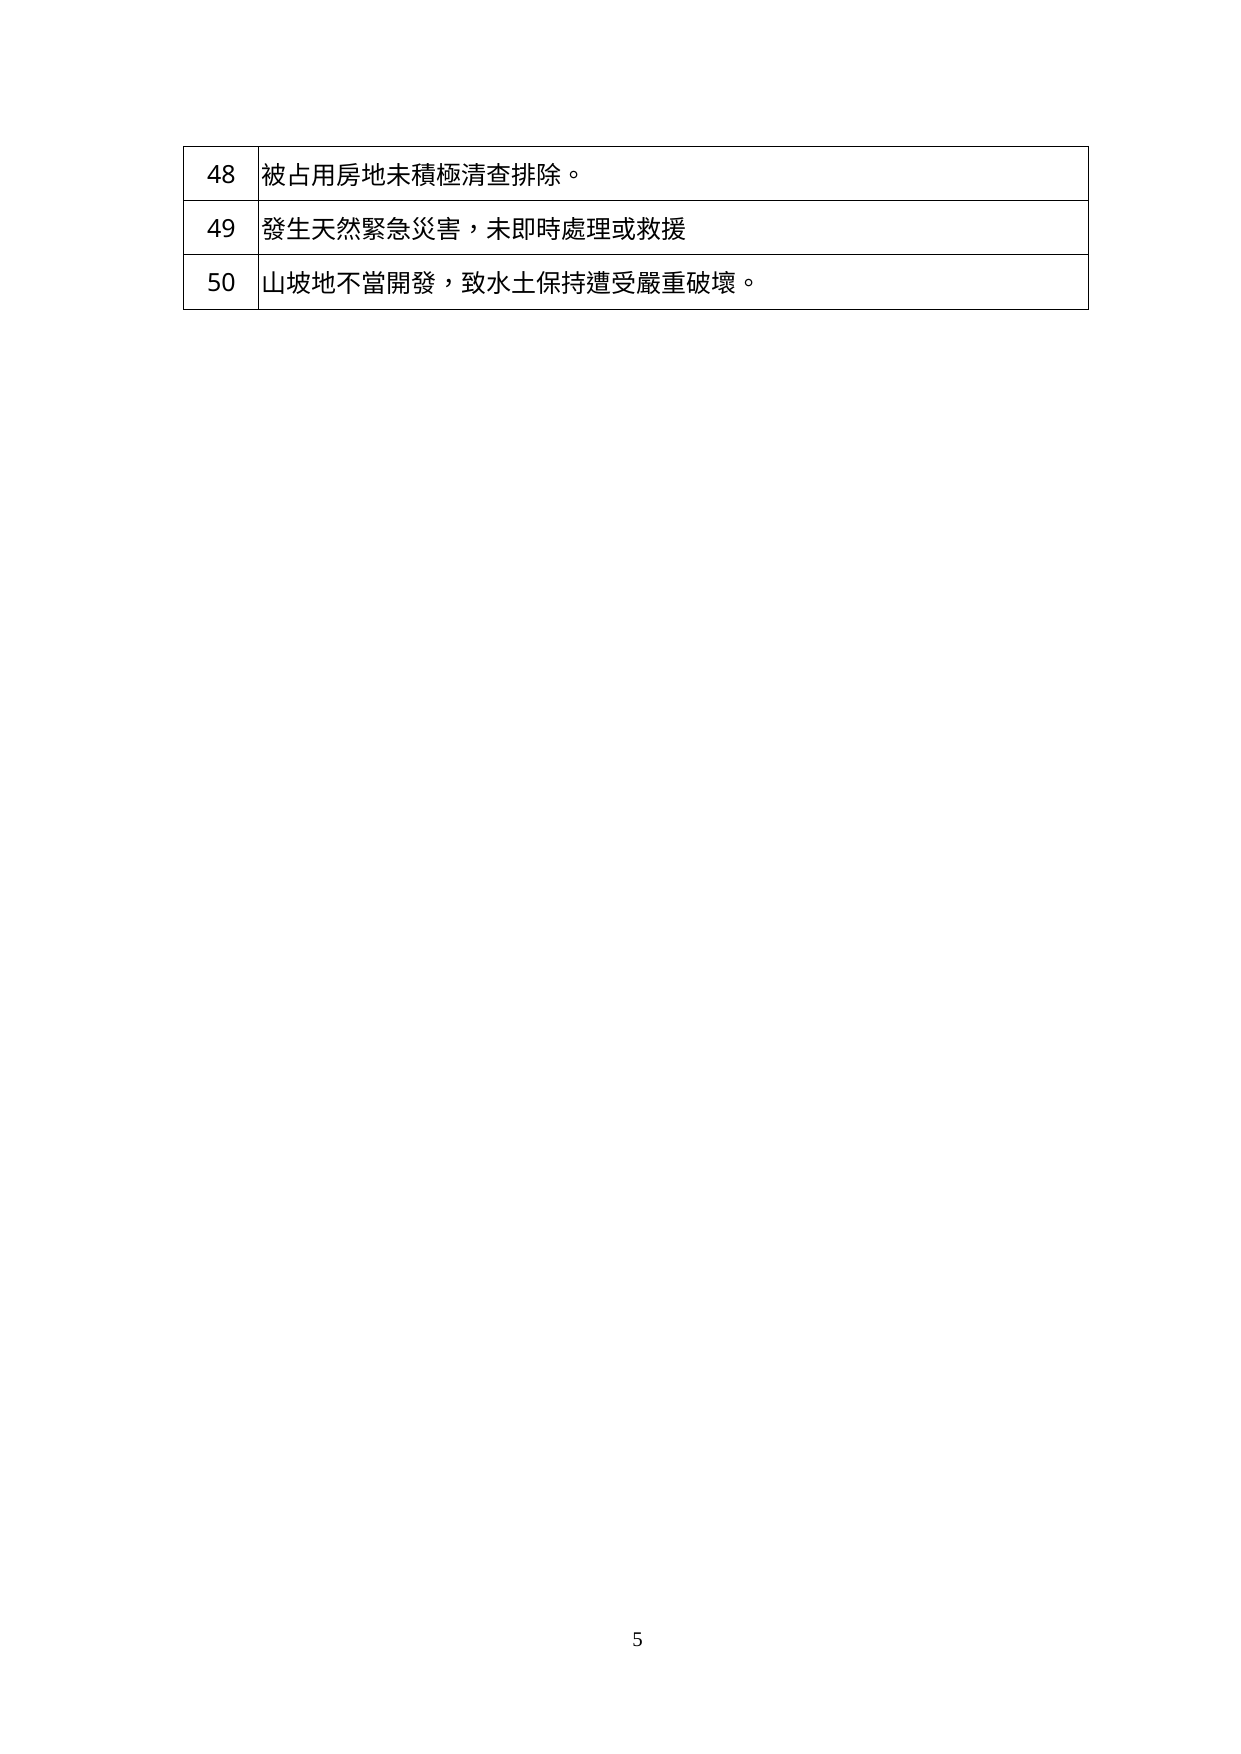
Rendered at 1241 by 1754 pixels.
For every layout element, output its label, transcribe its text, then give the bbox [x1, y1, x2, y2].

table_cell 48 [184, 147, 258, 200]
table_cell 49 [184, 201, 258, 254]
table_cell 被占用房地未積極清查排除。 [259, 147, 1088, 200]
table_cell 50 [184, 255, 258, 308]
table_cell 山坡地不當開發，致水土保持遭受嚴重破壞。 [259, 255, 1088, 308]
table_cell 發生天然緊急災害，未即時處理或救援 [259, 201, 1088, 254]
